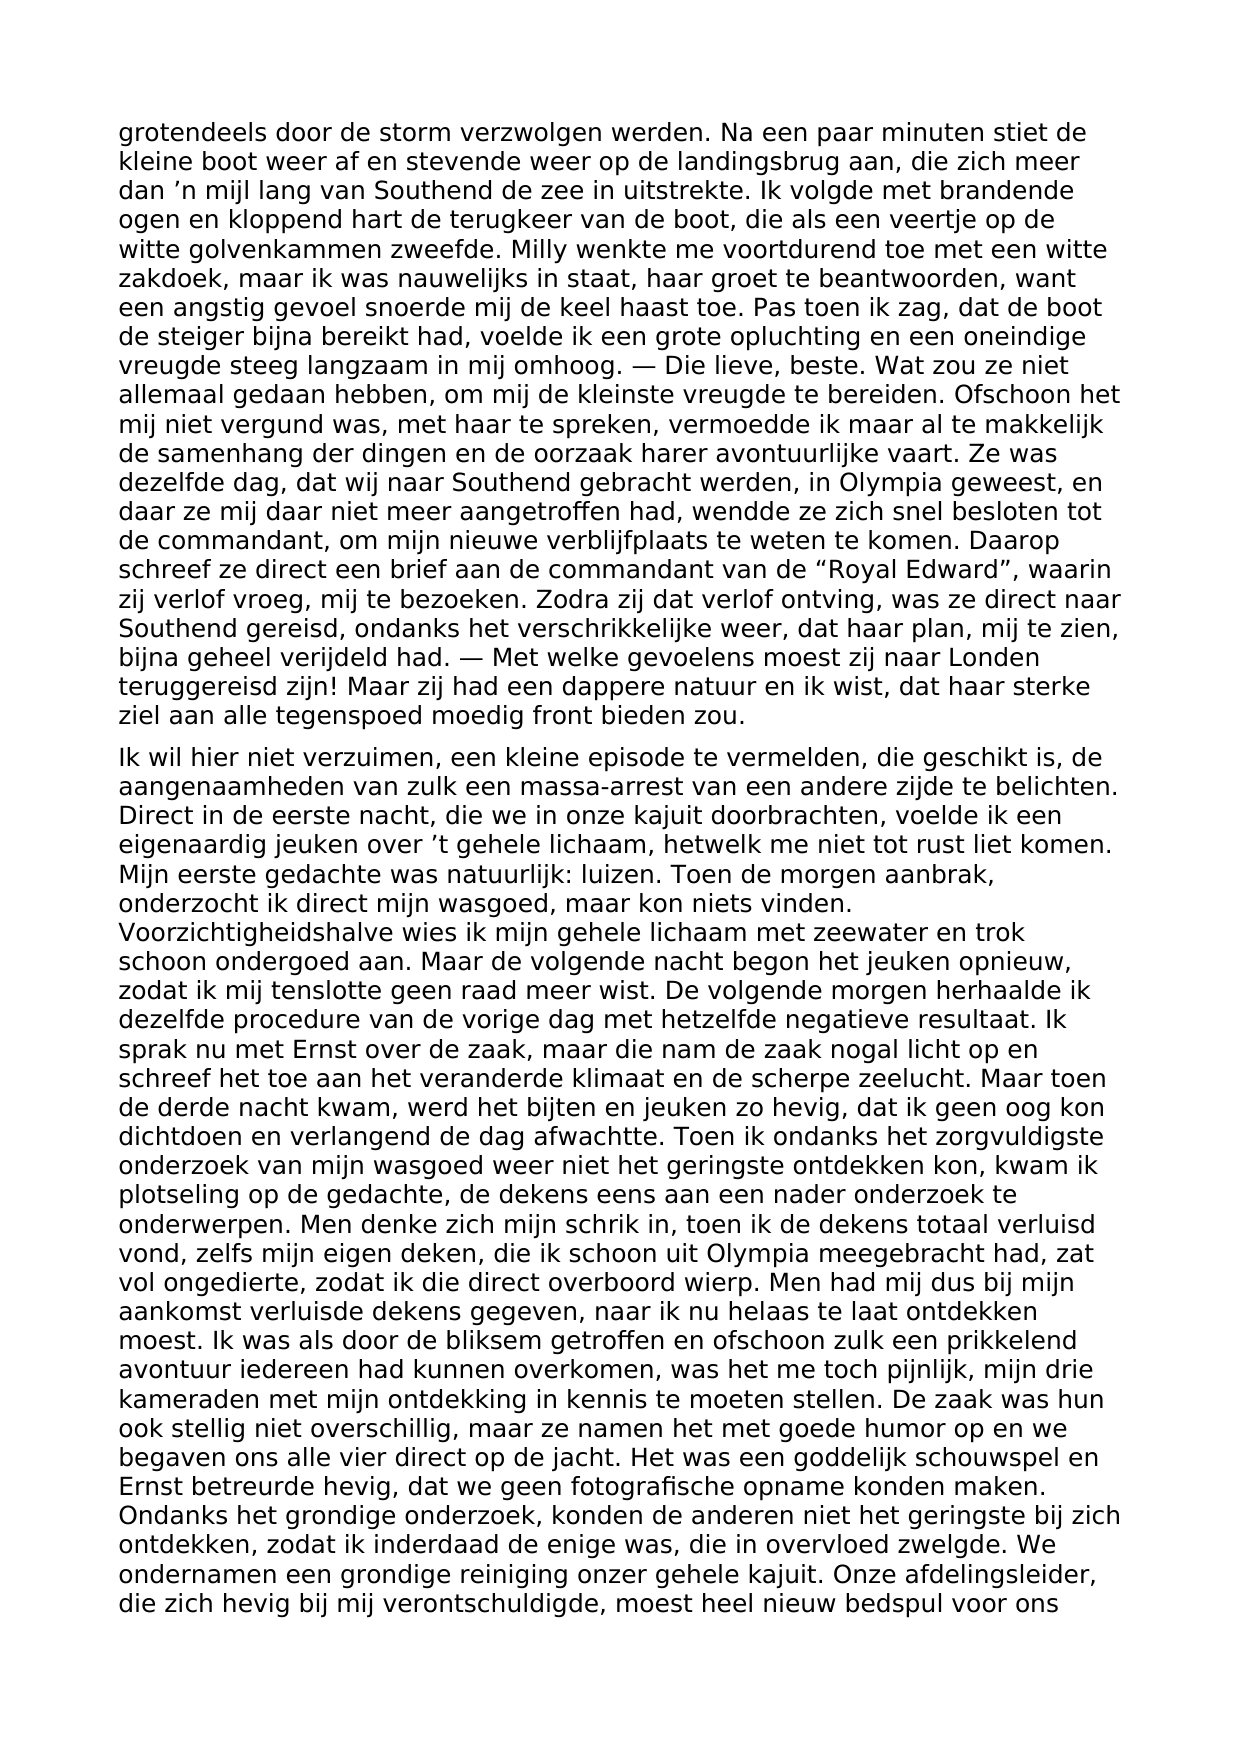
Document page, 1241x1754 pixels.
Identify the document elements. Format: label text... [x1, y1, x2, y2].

text Ik wil hier niet verzuimen, een kleine episode te vermelden, die geschikt is, de aangenaamheden van zulk een massa-arrest van een andere zijde te belichten. Direct in de eerste nacht, die we in onze kajuit doorbrachten, voelde ik een eigenaardig jeuken over ’t gehele lichaam, hetwelk me niet tot rust liet komen. Mijn eerste gedachte was natuurlijk: luizen. Toen de morgen aanbrak, onderzocht ik direct mijn wasgoed, maar kon niets vinden. Voorzichtigheidshalve wies ik mijn gehele lichaam met zeewater en trok schoon ondergoed aan. Maar de volgende nacht begon het jeuken opnieuw, zodat ik mij tenslotte geen raad meer wist. De volgende morgen herhaalde ik dezelfde procedure van de vorige dag met hetzelfde negatieve resultaat. Ik sprak nu met Ernst over de zaak, maar die nam de zaak nogal licht op en schreef het toe aan het veranderde klimaat en de scherpe zeelucht. Maar toen de derde nacht kwam, werd het bijten en jeuken zo hevig, dat ik geen oog kon dichtdoen en verlangend de dag afwachtte. Toen ik ondanks het zorgvuldigste onderzoek van mijn wasgoed weer niet het geringste ontdekken kon, kwam ik plotseling op de gedachte, de dekens eens aan een nader onderzoek te onderwerpen. Men denke zich mijn schrik in, toen ik de dekens totaal verluisd vond, zelfs mijn eigen deken, die ik schoon uit Olympia meegebracht had, zat vol ongedierte, zodat ik die direct overboord wierp. Men had mij dus bij mijn aankomst verluisde dekens gegeven, naar ik nu helaas te laat ontdekken moest. Ik was als door de bliksem getroffen en ofschoon zulk een prikkelend avontuur iedereen had kunnen overkomen, was het me toch pijnlijk, mijn drie kameraden met mijn ontdekking in kennis te moeten stellen. De zaak was hun ook stellig niet overschillig, maar ze namen het met goede humor op en we begaven ons alle vier direct op de jacht. Het was een goddelijk schouwspel en Ernst betreurde hevig, dat we geen fotografische opname konden maken. Ondanks het grondige onderzoek, konden de anderen niet het geringste bij zich ontdekken, zodat ik inderdaad de enige was, die in overvloed zwelgde. We ondernamen een grondige reiniging onzer gehele kajuit. Onze afdelingsleider, die zich hevig bij mij verontschuldigde, moest heel nieuw bedspul voor ons [118, 743, 1122, 1618]
text grotendeels door de storm verzwolgen werden. Na een paar minuten stiet de kleine boot weer af en stevende weer op de landingsbrug aan, die zich meer dan ’n mijl lang van Southend de zee in uitstrekte. Ik volgde met brandende ogen en kloppend hart de terugkeer van de boot, die als een veertje op de witte golvenkammen zweefde. Milly wenkte me voortdurend toe met een witte zakdoek, maar ik was nauwelijks in staat, haar groet te beantwoorden, want een angstig gevoel snoerde mij de keel haast toe. Pas toen ik zag, dat de boot de steiger bijna bereikt had, voelde ik een grote opluchting en een oneindige vreugde steeg langzaam in mij omhoog. — Die lieve, beste. Wat zou ze niet allemaal gedaan hebben, om mij de kleinste vreugde te bereiden. Ofschoon het mij niet vergund was, met haar te spreken, vermoedde ik maar al te makkelijk de samenhang der dingen en de oorzaak harer avontuurlijke vaart. Ze was dezelfde dag, dat wij naar Southend gebracht werden, in Olympia geweest, en daar ze mij daar niet meer aangetroffen had, wendde ze zich snel besloten tot de commandant, om mijn nieuwe verblijfplaats te weten te komen. Daarop schreef ze direct een brief aan de commandant van de “Royal Edward”, waarin zij verlof vroeg, mij te bezoeken. Zodra zij dat verlof ontving, was ze direct naar Southend gereisd, ondanks het verschrikkelijke weer, dat haar plan, mij te zien, bijna geheel verijdeld had. — Met welke gevoelens moest zij naar Londen teruggereisd zijn! Maar zij had een dappere natuur en ik wist, dat haar sterke ziel aan alle tegenspoed moedig front bieden zou. [118, 118, 1122, 731]
